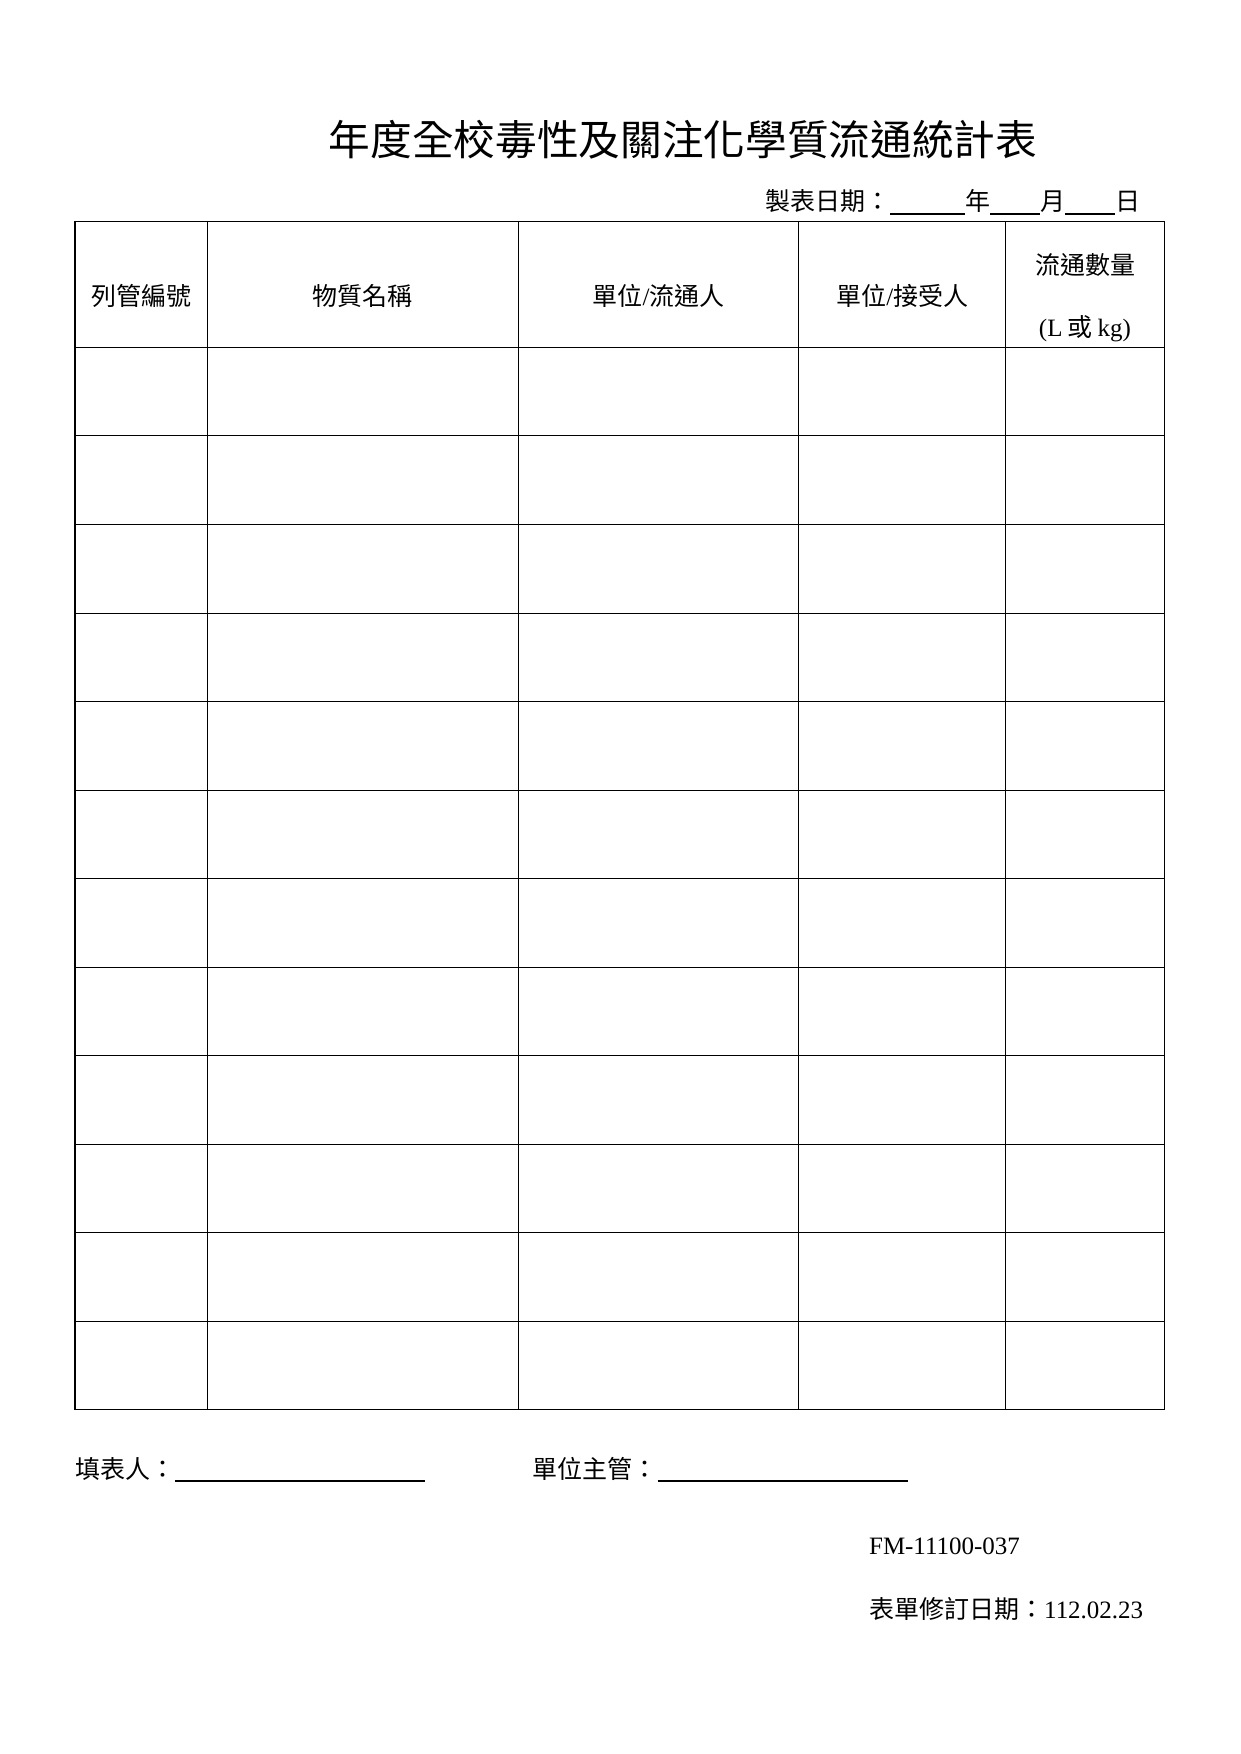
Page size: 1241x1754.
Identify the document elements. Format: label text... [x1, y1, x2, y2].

table_cell [1006, 879, 1164, 967]
table_cell [76, 1322, 207, 1409]
table_cell [799, 1233, 1005, 1321]
table_cell [519, 525, 798, 612]
table_cell [208, 702, 518, 789]
table_cell [799, 791, 1005, 878]
table_cell [76, 879, 207, 967]
table_cell 流通數量 (L或kg) [1006, 222, 1164, 347]
table_cell FM-11100-037 表單修訂日期：112.02.23 [858, 1504, 1164, 1629]
table_cell 單位/接受人 [799, 222, 1005, 347]
table_cell [208, 791, 518, 878]
table_cell [1006, 348, 1164, 435]
table_cell [76, 1233, 207, 1321]
table_cell [519, 614, 798, 701]
table_cell [1006, 791, 1164, 878]
table_cell [519, 879, 798, 967]
table_cell 物質名稱 [208, 222, 518, 347]
table_cell [76, 614, 207, 701]
table_cell [76, 702, 207, 789]
table_cell 列管編號 [76, 222, 207, 347]
table_cell [519, 702, 798, 789]
table_cell 單位主管： [532, 1410, 1164, 1504]
table_cell [799, 968, 1005, 1055]
table_cell [799, 702, 1005, 789]
table_cell [1006, 525, 1164, 612]
table_cell [799, 1322, 1005, 1409]
table_cell [799, 348, 1005, 435]
table_cell [76, 1145, 207, 1232]
table_cell [799, 879, 1005, 967]
table_cell [76, 436, 207, 524]
table_cell [208, 879, 518, 967]
table_cell [519, 436, 798, 524]
table_cell [1006, 968, 1164, 1055]
table_cell [1006, 436, 1164, 524]
table_cell [208, 614, 518, 701]
table_cell [519, 1056, 798, 1144]
table_cell [519, 791, 798, 878]
table_cell [208, 968, 518, 1055]
table_cell [1006, 1145, 1164, 1232]
table_cell [799, 1056, 1005, 1144]
table_cell [76, 525, 207, 612]
table_cell [208, 1145, 518, 1232]
table_cell [76, 791, 207, 878]
table_cell [799, 436, 1005, 524]
table_cell [1006, 1322, 1164, 1409]
table_cell [208, 1056, 518, 1144]
table_cell 單位/流通人 [519, 222, 798, 347]
table_cell [1006, 1056, 1164, 1144]
table_header [75, 158, 754, 221]
table_cell [799, 1145, 1005, 1232]
text 年度全校毒性及關注化學質流通統計表 [75, 96, 1165, 158]
table_cell [75, 1504, 858, 1629]
table_header 製表日期： 年 月 日 [754, 158, 1164, 221]
table_cell [799, 614, 1005, 701]
table_cell [76, 968, 207, 1055]
table_cell [208, 525, 518, 612]
table_cell [76, 348, 207, 435]
table_cell [519, 1145, 798, 1232]
table_cell [208, 1233, 518, 1321]
table_cell 填表人： [75, 1410, 532, 1504]
table_cell [208, 1322, 518, 1409]
table_cell [1006, 614, 1164, 701]
table_cell [519, 348, 798, 435]
table_cell [519, 1233, 798, 1321]
table_cell [799, 525, 1005, 612]
table_cell [519, 1322, 798, 1409]
table_cell [1006, 1233, 1164, 1321]
table_cell [208, 348, 518, 435]
table_cell [1006, 702, 1164, 789]
table_cell [76, 1056, 207, 1144]
table_cell [519, 968, 798, 1055]
table_cell [208, 436, 518, 524]
